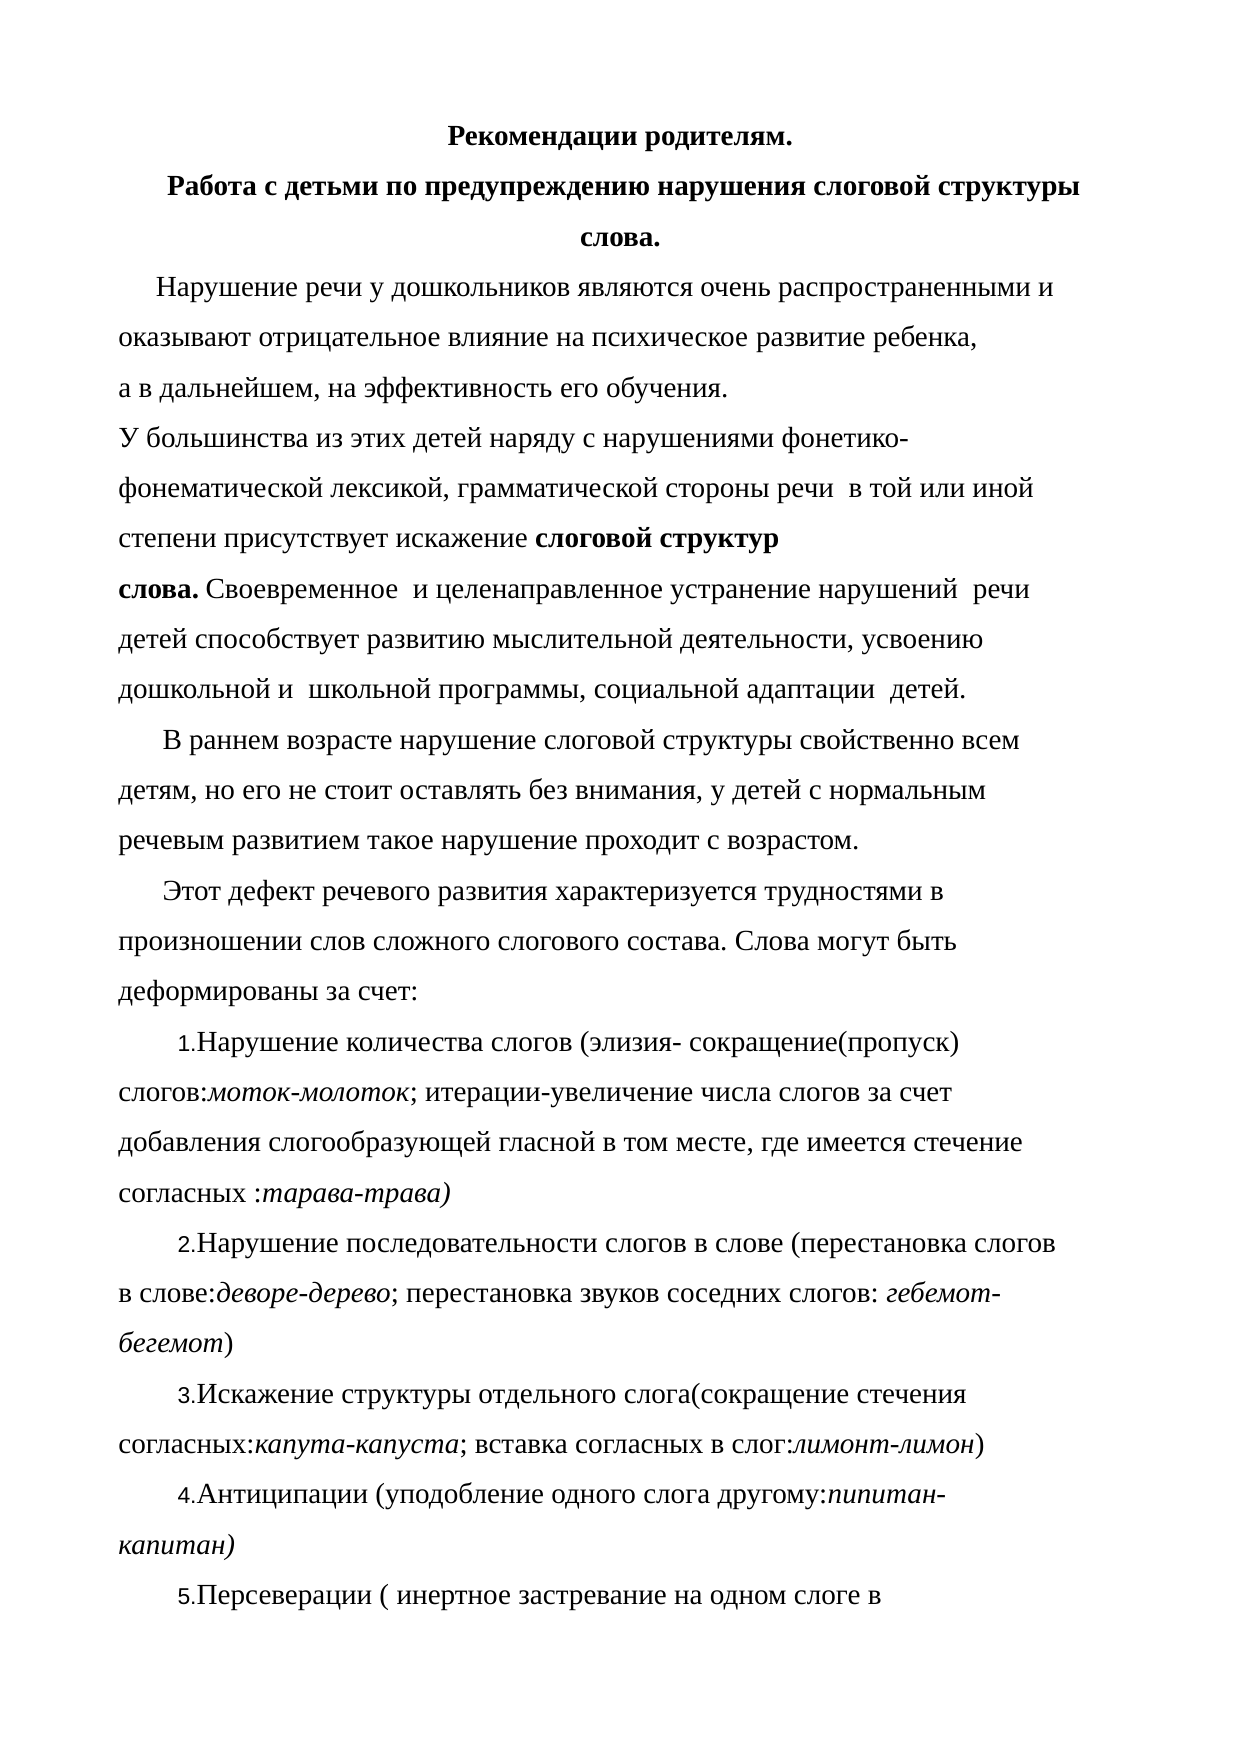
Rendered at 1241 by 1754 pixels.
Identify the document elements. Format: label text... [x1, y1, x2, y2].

text В раннем возрасте нарушение слоговой структуры свойственно всем детям, но его не стоит оставлять без внимания, у детей с нормальным речевым развитием такое нарушение проходит с возрастом. [118, 722, 1063, 856]
list Искажение структуры отдельного слога(сокращение стечения согласных:капута-капуста; вставка согласных в слог:лимонт-лимон) [118, 1376, 1063, 1460]
text Нарушение речи у дошкольников являются очень распространенными и оказывают отрицательное влияние на психическое развитие ребенка, а в дальнейшем, на эффективность его обучения. [118, 269, 1063, 403]
list Нарушение количества слогов (элизия- сокращение(пропуск) слогов:моток-молоток; итерации-увеличение числа слогов за счет добавления слогообразующей гласной в том месте, где имеется стечение согласных :тарава-трава) [118, 1024, 1063, 1208]
text Работа с детьми по предупреждению нарушения слоговой структуры слова. [118, 168, 1122, 252]
list Антиципации (уподобление одного слога другому:пипитан-капитан) [118, 1477, 1063, 1560]
text У большинства из этих детей наряду с нарушениями фонетико-фонематической лексикой, грамматической стороны речи в той или иной степени присутствует искажение слоговой структур слова. Своевременное и целенаправленное устранение нарушений речи детей способствует развитию мыслительной деятельности, усвоению дошкольной и школьной программы, социальной адаптации детей. [118, 420, 1063, 705]
list Персеверации ( инертное застревание на одном слоге в [118, 1577, 1063, 1611]
text Этот дефект речевого развития характеризуется трудностями в произношении слов сложного слогового состава. Слова могут быть деформированы за счет: [118, 873, 1063, 1007]
text Рекомендации родителям. [118, 118, 1122, 152]
list Нарушение последовательности слогов в слове (перестановка слогов в слове:деворе-дерево; перестановка звуков соседних слогов: гебемот-бегемот) [118, 1225, 1063, 1359]
